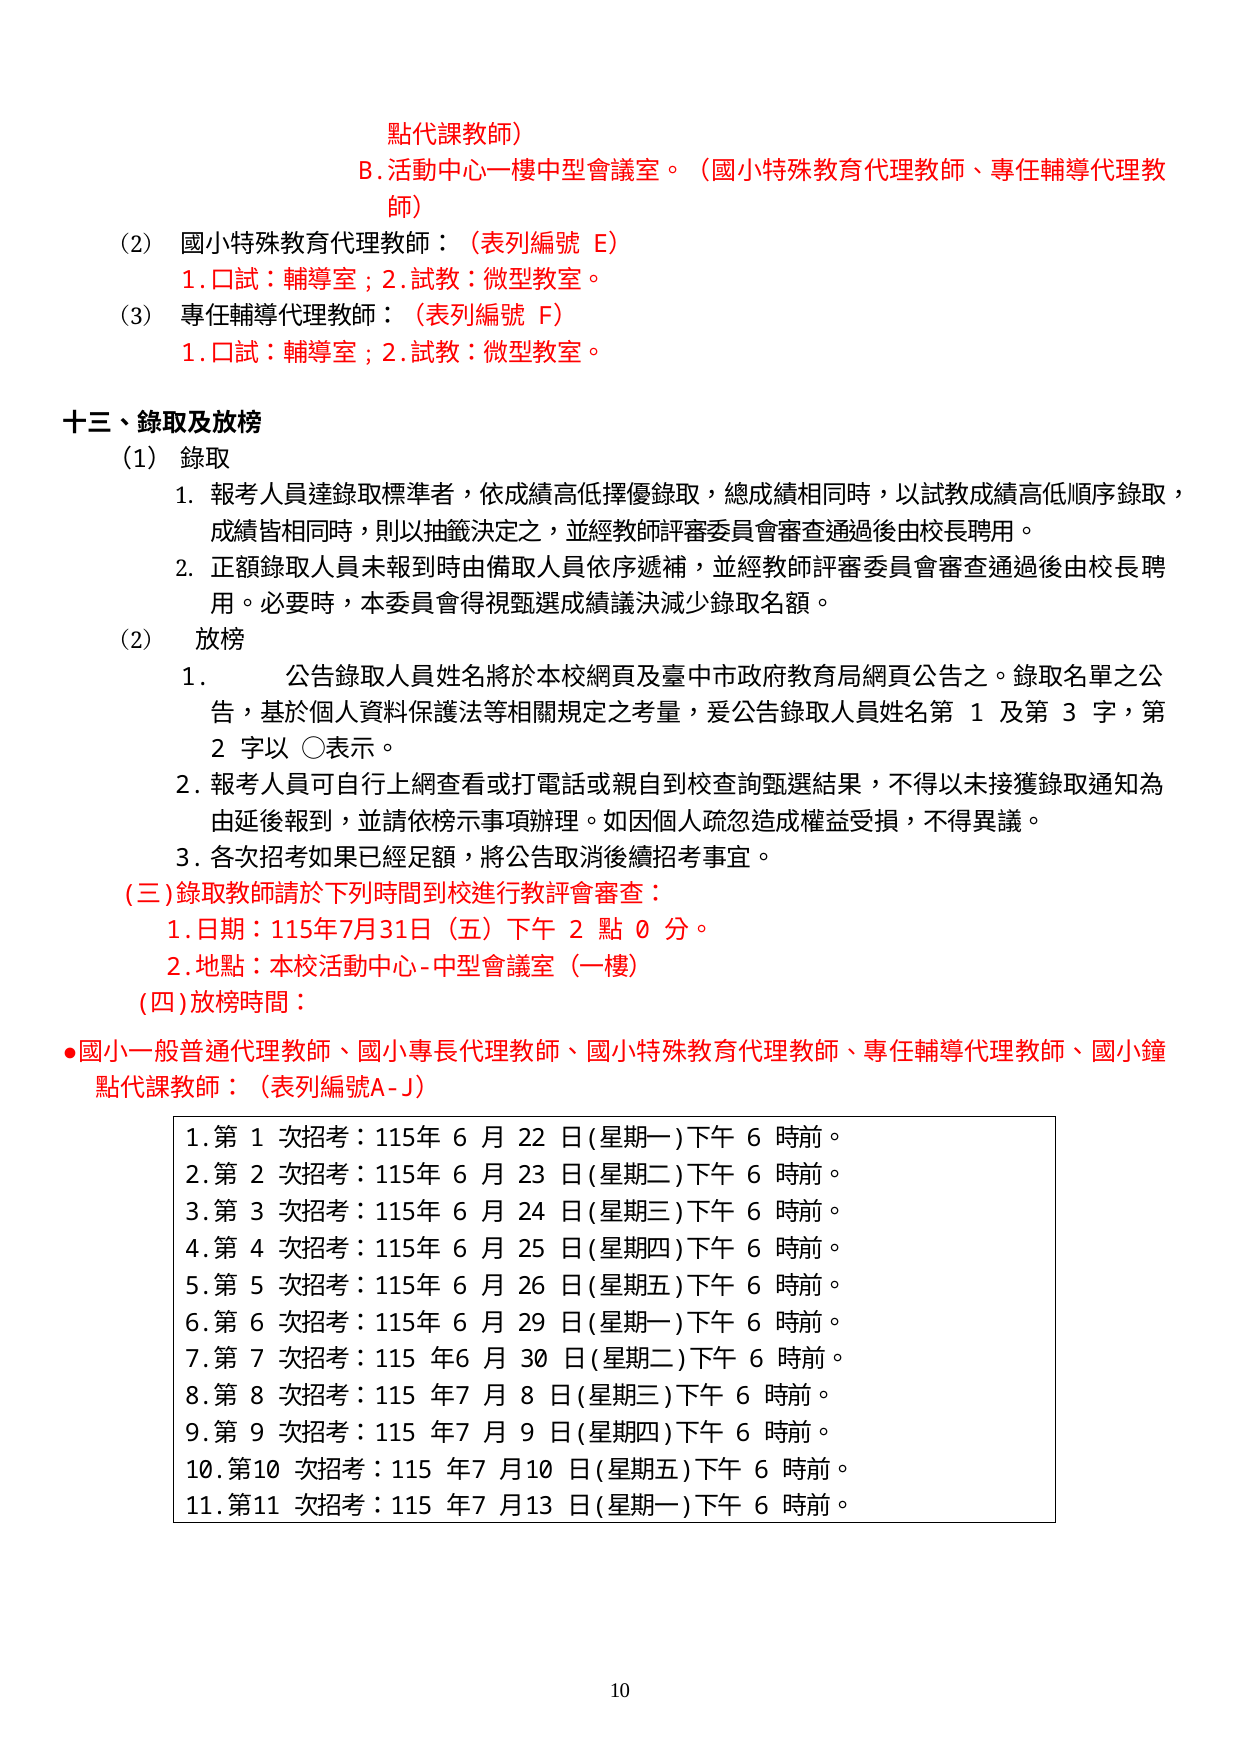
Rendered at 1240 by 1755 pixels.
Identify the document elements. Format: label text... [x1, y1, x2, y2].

list 正額錄取人員未報到時由備取人員依序遞補，並經教師評審委員會審查通過後由校長聘用。必要時，本委員會得視甄選成績議決減少錄取名額。 [175, 547, 1167, 620]
text 點代課教師） [181, 114, 1167, 151]
list 放榜 [107, 620, 1167, 656]
text 1.日期：115年7月31日（五）下午 2 點 0 分。 [62, 910, 1167, 946]
text B.活動中心一樓中型會議室。（國小特殊教育代理教師、專任輔導代理教師） [358, 151, 1167, 223]
text (三)錄取教師請於下列時間到校進行教評會審查： [62, 874, 1167, 910]
text 1.口試：輔導室﹔2.試教：微型教室。 [181, 332, 1167, 368]
text 1.口試：輔導室﹔2.試教：微型教室。 [181, 259, 1167, 296]
list 錄取 [107, 439, 1167, 475]
table_header 1.第 1 次招考：115年 6 月 22 日(星期一)下午 6 時前。 2.第 2 次招考：115年 6 月 23 日(星期二)下午 6 時前。 3.第 3 次招考：115年 6 月 24 日(星期三)下午 6 時前。 4.第 4 次招考：115年 6 月 25 日(星期四)下午 6 時前。 5.第 5 次招考：115年 6 月 26 日(星期五)下午 6 時前。 6.第 6 次招考：115年 6 月 29 日(星期一)下午 6 時前。 7.第 7 次招考：115 年6 月 30 日(星期二)下午 6 時前。 8.第 8 次招考：115 年7 月 8 日(星期三)下午 6 時前。 9.第 9 次招考：115 年7 月 9 日(星期四)下午 6 時前。 10.第10 次招考：115 年7 月10 日(星期五)下午 6 時前。 11.第11 次招考：115 年7 月13 日(星期一)下午 6 時前。 [174, 1117, 1055, 1522]
list 報考人員達錄取標準者，依成績高低擇優錄取，總成績相同時，以試教成績高低順序錄取，成績皆相同時，則以抽籤決定之，並經教師評審委員會審查通過後由校長聘用。 [175, 475, 1167, 547]
text 十三、錄取及放榜 [62, 402, 1167, 439]
list 國小特殊教育代理教師：（表列編號 E） [107, 223, 1167, 259]
list 各次招考如果已經足額，將公告取消後續招考事宜。 [175, 837, 1167, 874]
list 報考人員可自行上網查看或打電話或親自到校查詢甄選結果，不得以未接獲錄取通知為由延後報到，並請依榜示事項辦理。如因個人疏忽造成權益受損，不得異議。 [175, 765, 1167, 837]
list 公告錄取人員姓名將於本校網頁及臺中市政府教育局網頁公告之。錄取名單之公告，基於個人資料保護法等相關規定之考量，爰公告錄取人員姓名第 1 及第 3 字，第 2 字以 ○表示。 [181, 656, 1167, 765]
list 專任輔導代理教師：（表列編號 F） [107, 296, 1167, 332]
text 2.地點：本校活動中心-中型會議室（一樓） [62, 946, 1167, 982]
text ●國小一般普通代理教師、國小專長代理教師、國小特殊教育代理教師、專任輔導代理教師、國小鐘點代課教師：（表列編號A-J） [62, 1031, 1167, 1104]
text (四)放榜時間： [62, 982, 1167, 1019]
